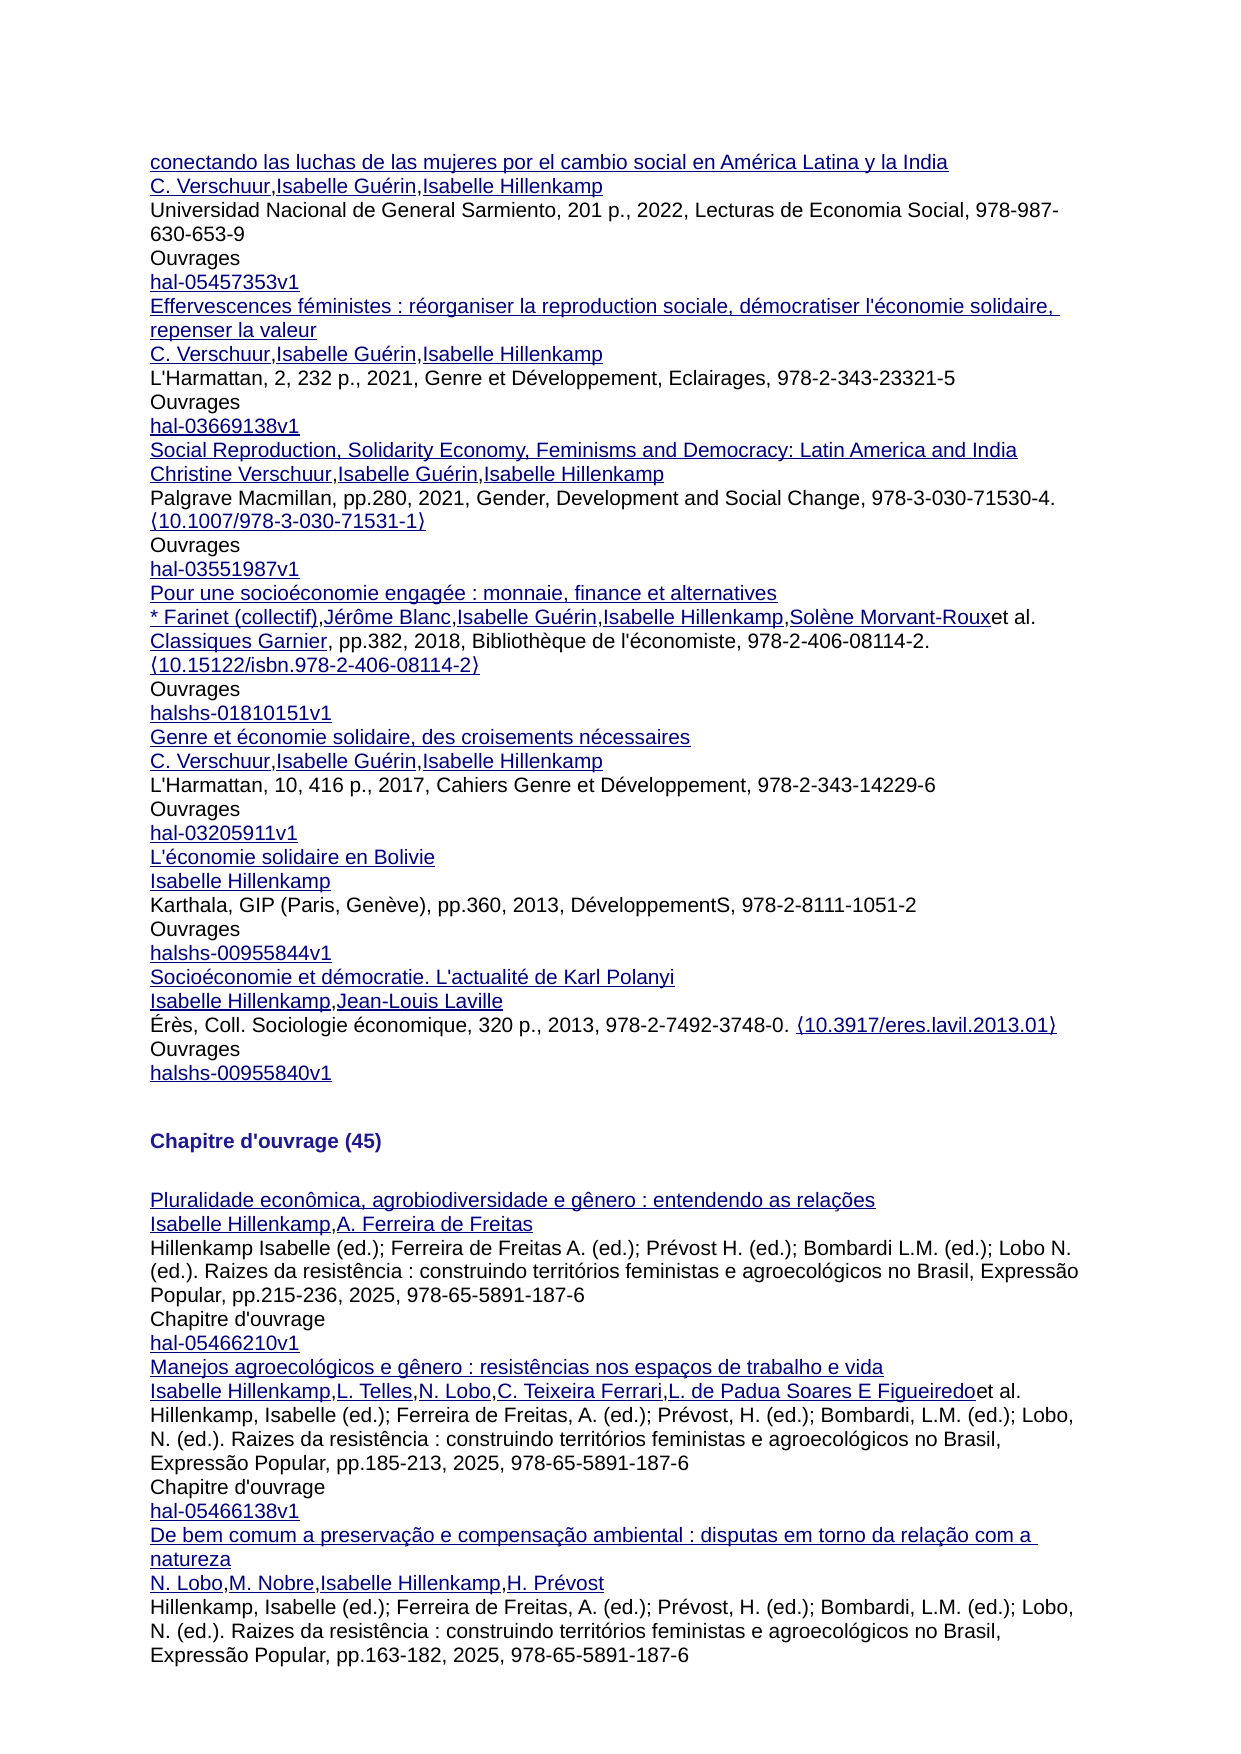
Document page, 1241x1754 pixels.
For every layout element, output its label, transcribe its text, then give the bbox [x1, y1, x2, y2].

table_cell Pour une socioéconomie engagée : monnaie, finance et alternatives * Farinet (collectif),Jérôme Blanc,Isabelle Guérin,Isabelle Hillenkamp,Solène Morvant-Rouxet al. Classiques Garnier, pp.382, 2018, Bibliothèque de l'économiste, 978-2-406-08114-2. ⟨10.15122/isbn.978-2-406-08114-2⟩ Ouvrages halshs-01810151v1 [150, 581, 1090, 725]
table_cell De bem comum a preservação e compensação ambiental : disputas em torno da relação com a natureza N. Lobo,M. Nobre,Isabelle Hillenkamp,H. Prévost Hillenkamp, Isabelle (ed.); Ferreira de Freitas, A. (ed.); Prévost, H. (ed.); Bombardi, L.M. (ed.); Lobo, N. (ed.). Raizes da resistência : construindo territórios feministas e agroecológicos no Brasil, Expressão Popular, pp.163-182, 2025, 978-65-5891-187-6 [150, 1523, 1090, 1667]
table_header Pluralidade econômica, agrobiodiversidade e gênero : entendendo as relações Isabelle Hillenkamp,A. Ferreira de Freitas Hillenkamp Isabelle (ed.); Ferreira de Freitas A. (ed.); Prévost H. (ed.); Bombardi L.M. (ed.); Lobo N. (ed.). Raizes da resistência : construindo territórios feministas e agroecológicos no Brasil, Expressão Popular, pp.215-236, 2025, 978-65-5891-187-6 Chapitre d'ouvrage hal-05466210v1 [150, 1188, 1090, 1355]
table_cell Socioéconomie et démocratie. L'actualité de Karl Polanyi Isabelle Hillenkamp,Jean-Louis Laville Érès, Coll. Sociologie économique, 320 p., 2013, 978-2-7492-3748-0. ⟨10.3917/eres.lavil.2013.01⟩ Ouvrages halshs-00955840v1 [150, 965, 1090, 1084]
table_cell Social Reproduction, Solidarity Economy, Feminisms and Democracy: Latin America and India Christine Verschuur,Isabelle Guérin,Isabelle Hillenkamp Palgrave Macmillan, pp.280, 2021, Gender, Development and Social Change, 978-3-030-71530-4. ⟨10.1007/978-3-030-71531-1⟩ Ouvrages hal-03551987v1 [150, 438, 1090, 581]
table_cell Genre et économie solidaire, des croisements nécessaires C. Verschuur,Isabelle Guérin,Isabelle Hillenkamp L'Harmattan, 10, 416 p., 2017, Cahiers Genre et Développement, 978-2-343-14229-6 Ouvrages hal-03205911v1 [150, 725, 1090, 845]
subtitle Chapitre d'ouvrage (45) [150, 1129, 1090, 1153]
table_cell Manejos agroecológicos e gênero : resistências nos espaços de trabalho e vida Isabelle Hillenkamp,L. Telles,N. Lobo,C. Teixeira Ferrari,L. de Padua Soares E Figueiredoet al. Hillenkamp, Isabelle (ed.); Ferreira de Freitas, A. (ed.); Prévost, H. (ed.); Bombardi, L.M. (ed.); Lobo, N. (ed.). Raizes da resistência : construindo territórios feministas e agroecológicos no Brasil, Expressão Popular, pp.185-213, 2025, 978-65-5891-187-6 Chapitre d'ouvrage hal-05466138v1 [150, 1355, 1090, 1523]
table_cell conectando las luchas de las mujeres por el cambio social en América Latina y la India C. Verschuur,Isabelle Guérin,Isabelle Hillenkamp Universidad Nacional de General Sarmiento, 201 p., 2022, Lecturas de Economia Social, 978-987-630-653-9 Ouvrages hal-05457353v1 [150, 150, 1090, 294]
table_cell L'économie solidaire en Bolivie Isabelle Hillenkamp Karthala, GIP (Paris, Genève), pp.360, 2013, DéveloppementS, 978-2-8111-1051-2 Ouvrages halshs-00955844v1 [150, 845, 1090, 964]
table_cell Effervescences féministes : réorganiser la reproduction sociale, démocratiser l'économie solidaire, repenser la valeur C. Verschuur,Isabelle Guérin,Isabelle Hillenkamp L'Harmattan, 2, 232 p., 2021, Genre et Développement, Eclairages, 978-2-343-23321-5 Ouvrages hal-03669138v1 [150, 294, 1090, 437]
